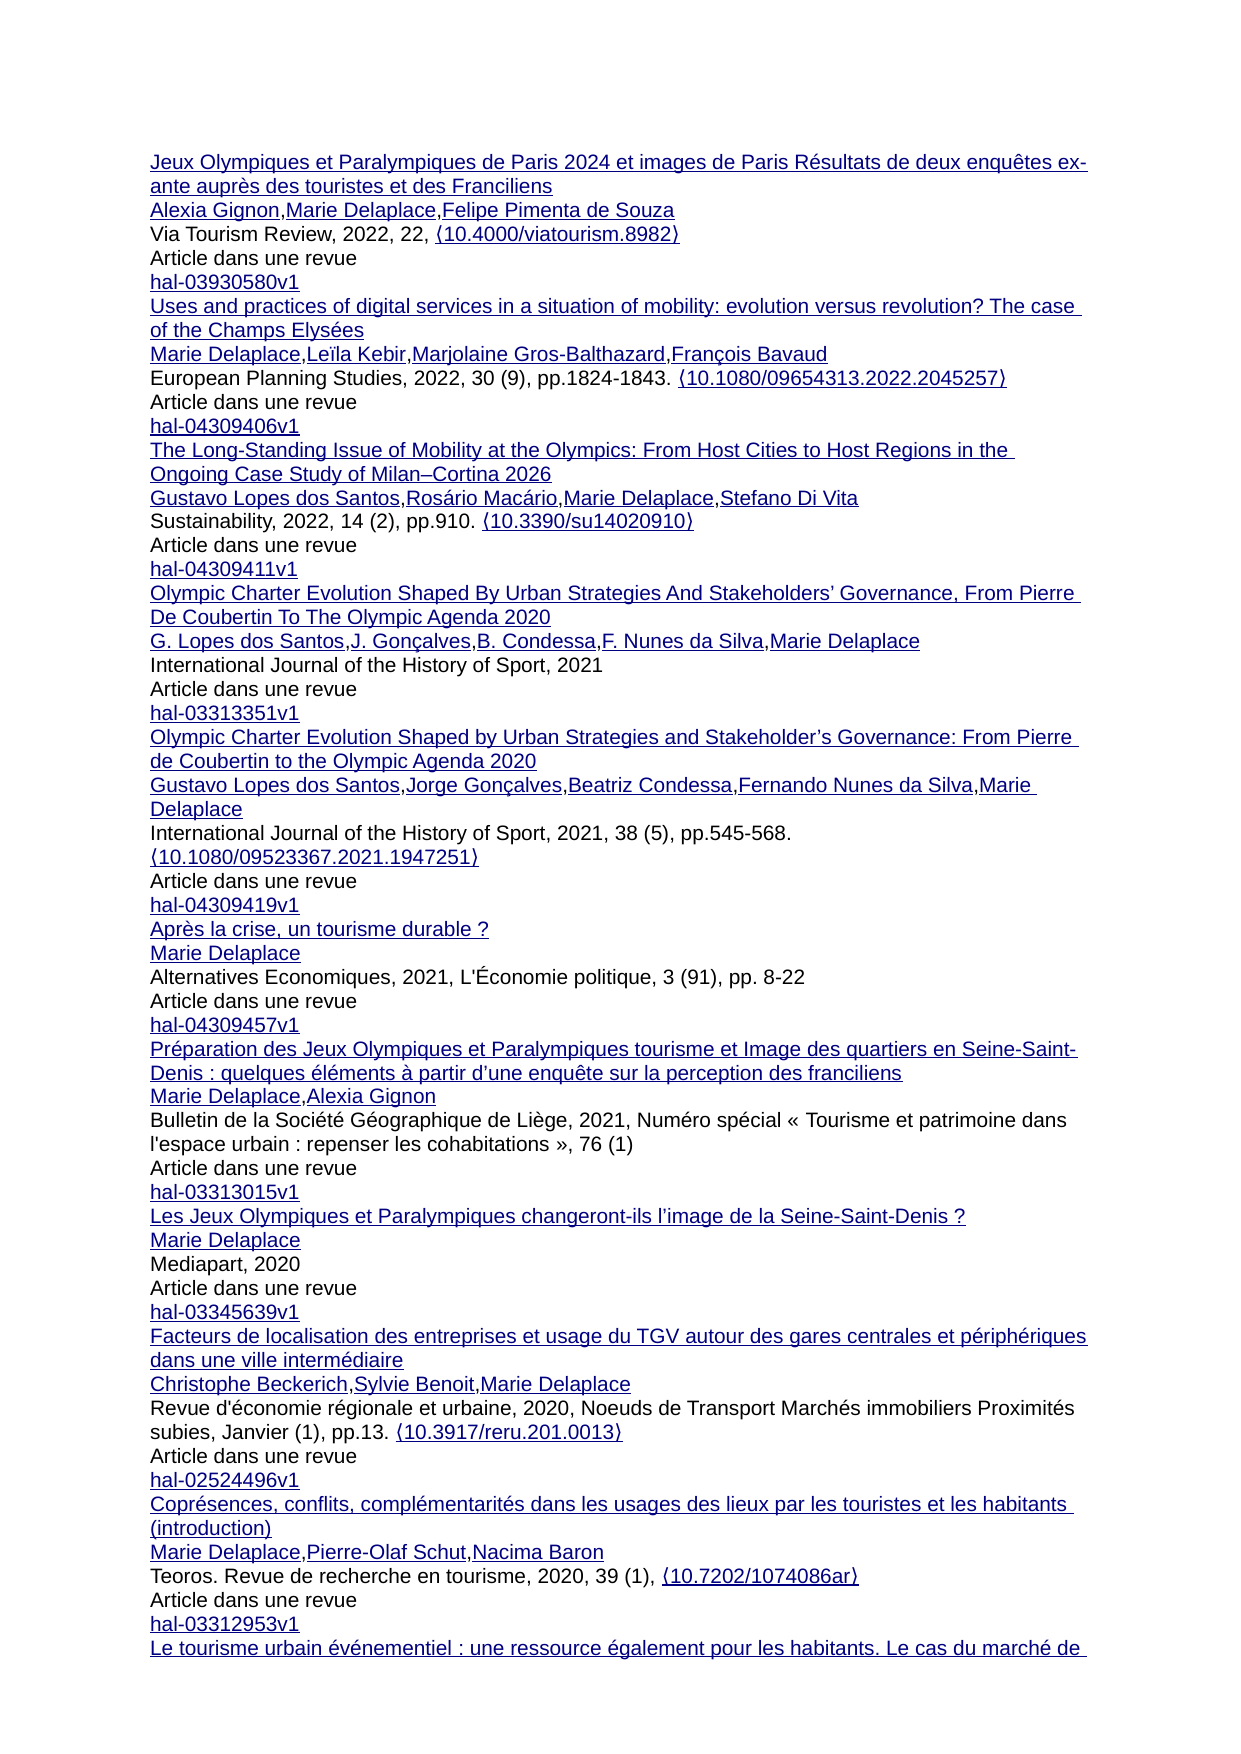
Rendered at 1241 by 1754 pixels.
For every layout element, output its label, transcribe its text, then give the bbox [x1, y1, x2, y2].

table_cell Les Jeux Olympiques et Paralympiques changeront-ils l’image de la Seine-Saint-Denis ? Marie Delaplace Mediapart, 2020 Article dans une revue hal-03345639v1 [150, 1204, 1090, 1324]
table_cell Après la crise, un tourisme durable ? Marie Delaplace Alternatives Economiques, 2021, L'Économie politique, 3 (91), pp. 8-22 Article dans une revue hal-04309457v1 [150, 917, 1090, 1036]
table_cell Facteurs de localisation des entreprises et usage du TGV autour des gares centrales et périphériques dans une ville intermédiaire Christophe Beckerich,Sylvie Benoit,Marie Delaplace Revue d'économie régionale et urbaine, 2020, Noeuds de Transport Marchés immobiliers Proximités subies, Janvier (1), pp.13. ⟨10.3917/reru.201.0013⟩ Article dans une revue hal-02524496v1 [150, 1324, 1090, 1492]
table_cell Olympic Charter Evolution Shaped by Urban Strategies and Stakeholder’s Governance: From Pierre de Coubertin to the Olympic Agenda 2020 Gustavo Lopes dos Santos,Jorge Gonçalves,Beatriz Condessa,Fernando Nunes da Silva,Marie Delaplace International Journal of the History of Sport, 2021, 38 (5), pp.545-568. ⟨10.1080/09523367.2021.1947251⟩ Article dans une revue hal-04309419v1 [150, 725, 1090, 917]
table_cell Jeux Olympiques et Paralympiques de Paris 2024 et images de Paris Résultats de deux enquêtes ex-ante auprès des touristes et des Franciliens Alexia Gignon,Marie Delaplace,Felipe Pimenta de Souza Via Tourism Review, 2022, 22, ⟨10.4000/viatourism.8982⟩ Article dans une revue hal-03930580v1 [150, 150, 1090, 294]
table_cell Coprésences, conflits, complémentarités dans les usages des lieux par les touristes et les habitants (introduction) Marie Delaplace,Pierre-Olaf Schut,Nacima Baron Teoros. Revue de recherche en tourisme, 2020, 39 (1), ⟨10.7202/1074086ar⟩ Article dans une revue hal-03312953v1 [150, 1492, 1090, 1635]
table_cell The Long-Standing Issue of Mobility at the Olympics: From Host Cities to Host Regions in the Ongoing Case Study of Milan–Cortina 2026 Gustavo Lopes dos Santos,Rosário Macário,Marie Delaplace,Stefano Di Vita Sustainability, 2022, 14 (2), pp.910. ⟨10.3390/su14020910⟩ Article dans une revue hal-04309411v1 [150, 438, 1090, 581]
table_cell Olympic Charter Evolution Shaped By Urban Strategies And Stakeholders’ Governance, From Pierre De Coubertin To The Olympic Agenda 2020 G. Lopes dos Santos,J. Gonçalves,B. Condessa,F. Nunes da Silva,Marie Delaplace International Journal of the History of Sport, 2021 Article dans une revue hal-03313351v1 [150, 581, 1090, 725]
table_cell Le tourisme urbain événementiel : une ressource également pour les habitants. Le cas du marché de [150, 1635, 1090, 1659]
table_cell Préparation des Jeux Olympiques et Paralympiques tourisme et Image des quartiers en Seine-Saint-Denis : quelques éléments à partir d’une enquête sur la perception des franciliens Marie Delaplace,Alexia Gignon Bulletin de la Société Géographique de Liège, 2021, Numéro spécial « Tourisme et patrimoine dans l'espace urbain : repenser les cohabitations », 76 (1) Article dans une revue hal-03313015v1 [150, 1036, 1090, 1204]
table_cell Uses and practices of digital services in a situation of mobility: evolution versus revolution? The case of the Champs Elysées Marie Delaplace,Leïla Kebir,Marjolaine Gros-Balthazard,François Bavaud European Planning Studies, 2022, 30 (9), pp.1824-1843. ⟨10.1080/09654313.2022.2045257⟩ Article dans une revue hal-04309406v1 [150, 294, 1090, 437]
